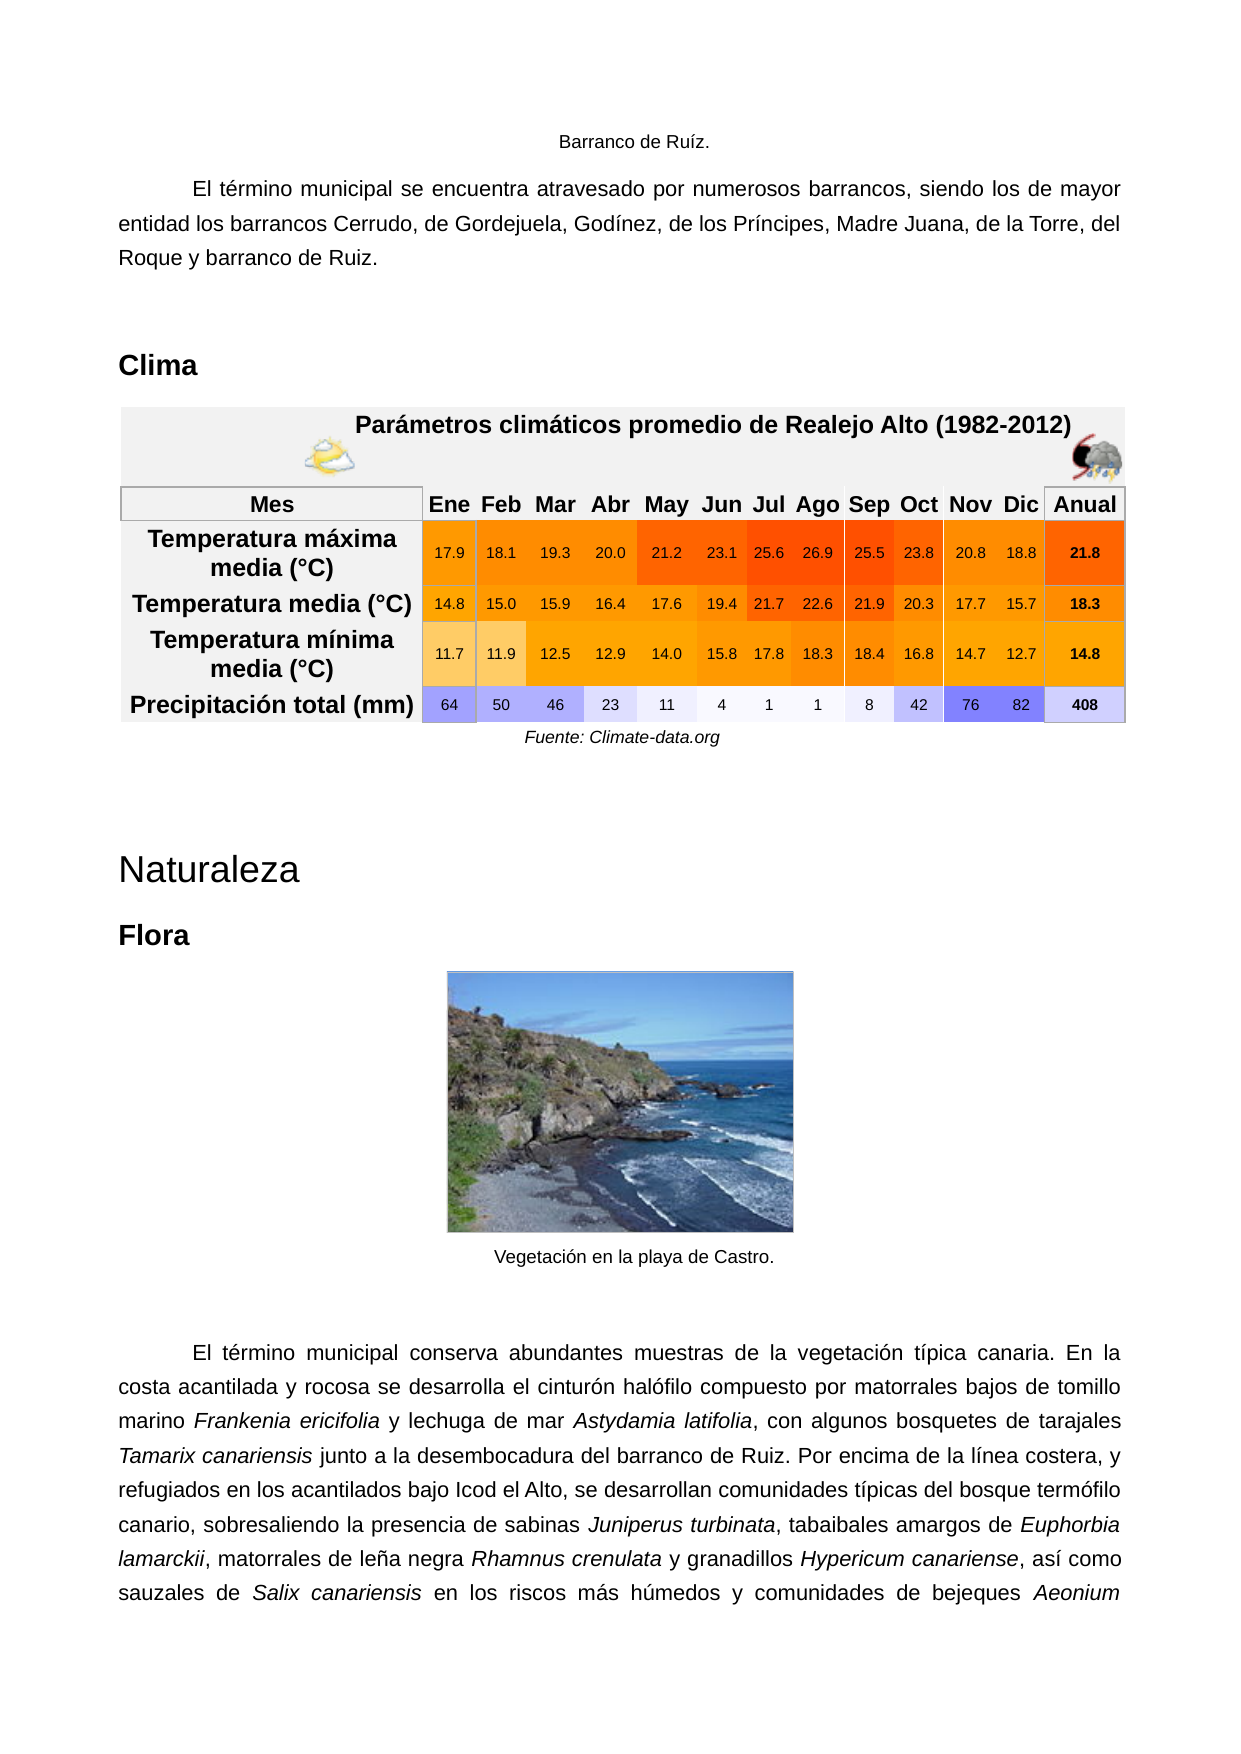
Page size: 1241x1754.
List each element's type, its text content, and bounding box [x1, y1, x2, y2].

table_cell Abr [584, 486, 637, 520]
table_cell 19.3 [526, 520, 584, 585]
subtitle Clima [118, 348, 1122, 382]
table_cell Jun [697, 486, 747, 520]
table_cell 18.1 [477, 520, 526, 585]
table_cell 1 [791, 686, 844, 722]
table_cell Ene [423, 486, 476, 520]
table_cell 23 [584, 686, 637, 722]
table_cell 15.0 [477, 585, 526, 621]
table_cell Dic [998, 486, 1044, 520]
table_cell 18.3 [1045, 586, 1124, 621]
table_cell 1 [747, 686, 791, 722]
table_cell 21.9 [845, 585, 894, 621]
table_cell 408 [1045, 687, 1124, 722]
table_cell 21.7 [747, 585, 791, 621]
table_cell Temperatura mínima media (°C) [121, 621, 422, 686]
table_cell 20.0 [584, 520, 637, 585]
text El término municipal conserva abundantes muestras de la vegetación típica canaria. En la costa acantilada y rocosa se desarrolla el cinturón halófilo compuesto por matorrales bajos de tomillo marino Frankenia ericifolia y lechuga de mar Astydamia latifolia, con algunos bosquetes de tarajales Tamarix canariensis junto a la desembocadura del barranco de Ruiz. Por encima de la línea costera, y refugiados en los acantilados bajo Icod el Alto, se desarrollan comunidades típicas del bosque termófilo canario, sobresaliendo la presencia de sabinas Juniperus turbinata, tabaibales amargos de Euphorbia lamarckii, matorrales de leña negra Rhamnus crenulata y granadillos Hypericum canariense, así como sauzales de Salix canariensis en los riscos más húmedos y comunidades de bejeques Aeonium [118, 1331, 1122, 1606]
table_cell Feb [476, 486, 526, 520]
table_cell 42 [894, 686, 943, 722]
table_cell Temperatura media (°C) [121, 585, 422, 621]
table_cell 16.8 [894, 621, 943, 686]
table_cell 17.6 [637, 585, 697, 621]
table_cell 23.1 [697, 520, 747, 585]
table_cell 14.8 [1045, 622, 1124, 686]
table_cell Precipitación total (mm) [121, 686, 422, 722]
table_cell Anual [1045, 488, 1124, 520]
table_header Parámetros climáticos promedio de Realejo Alto (1982-2012) [121, 407, 1125, 486]
text El término municipal se encuentra atravesado por numerosos barrancos, siendo los de mayor entidad los barrancos Cerrudo, de Gordejuela, Godínez, de los Príncipes, Madre Juana, de la Torre, del Roque y barranco de Ruiz. [118, 167, 1122, 270]
table_cell 76 [944, 686, 998, 722]
table_cell 19.4 [697, 585, 747, 621]
table_cell 21.8 [1045, 521, 1124, 585]
table_cell 22.6 [791, 585, 844, 621]
table_cell 17.9 [423, 521, 475, 585]
table_cell 15.9 [526, 585, 584, 621]
table_cell 4 [697, 686, 747, 722]
table_cell 46 [526, 686, 584, 722]
text Vegetación en la playa de Castro. [123, 1233, 1122, 1267]
table_cell 11.7 [423, 622, 475, 686]
table_cell Temperatura máxima media (°C) [121, 521, 422, 585]
table_cell 14.7 [944, 621, 998, 686]
table_cell 17.8 [747, 621, 791, 686]
table_cell 11.9 [477, 621, 526, 686]
table_cell 18.3 [791, 621, 844, 686]
table_cell 15.7 [998, 585, 1044, 621]
table_cell 12.7 [998, 621, 1044, 686]
subtitle Flora [118, 918, 1122, 952]
table_cell Oct [894, 486, 943, 520]
table_cell May [637, 486, 697, 520]
table_cell Mar [526, 486, 584, 520]
table_cell 8 [845, 686, 894, 722]
table_cell 26.9 [791, 520, 844, 585]
table_cell Ago [791, 486, 844, 520]
table_cell 16.4 [584, 585, 637, 621]
table_cell Fuente: Climate-data.org [121, 722, 1125, 750]
table_cell Mes [122, 488, 422, 520]
subtitle Naturaleza [118, 847, 1122, 891]
table_cell 14.0 [637, 621, 697, 686]
table_cell Jul [747, 486, 791, 520]
table_cell 64 [423, 687, 475, 722]
table_cell Nov [944, 486, 998, 520]
table_cell 25.6 [747, 520, 791, 585]
table_cell 12.9 [584, 621, 637, 686]
table_cell 11 [637, 686, 697, 722]
table_cell 20.8 [944, 520, 998, 585]
table_cell 50 [477, 686, 526, 722]
table_cell 12.5 [526, 621, 584, 686]
table_cell 82 [998, 686, 1044, 722]
table_cell 18.4 [845, 621, 894, 686]
table_cell 18.8 [998, 520, 1044, 585]
text Barranco de Ruíz. [123, 118, 1122, 152]
table_cell 17.7 [944, 585, 998, 621]
table_cell Sep [845, 486, 894, 520]
table_cell 14.8 [423, 586, 475, 621]
table_cell 20.3 [894, 585, 943, 621]
table_cell 15.8 [697, 621, 747, 686]
table_cell 23.8 [894, 520, 943, 585]
table_cell 25.5 [845, 520, 894, 585]
table_cell 21.2 [637, 520, 697, 585]
